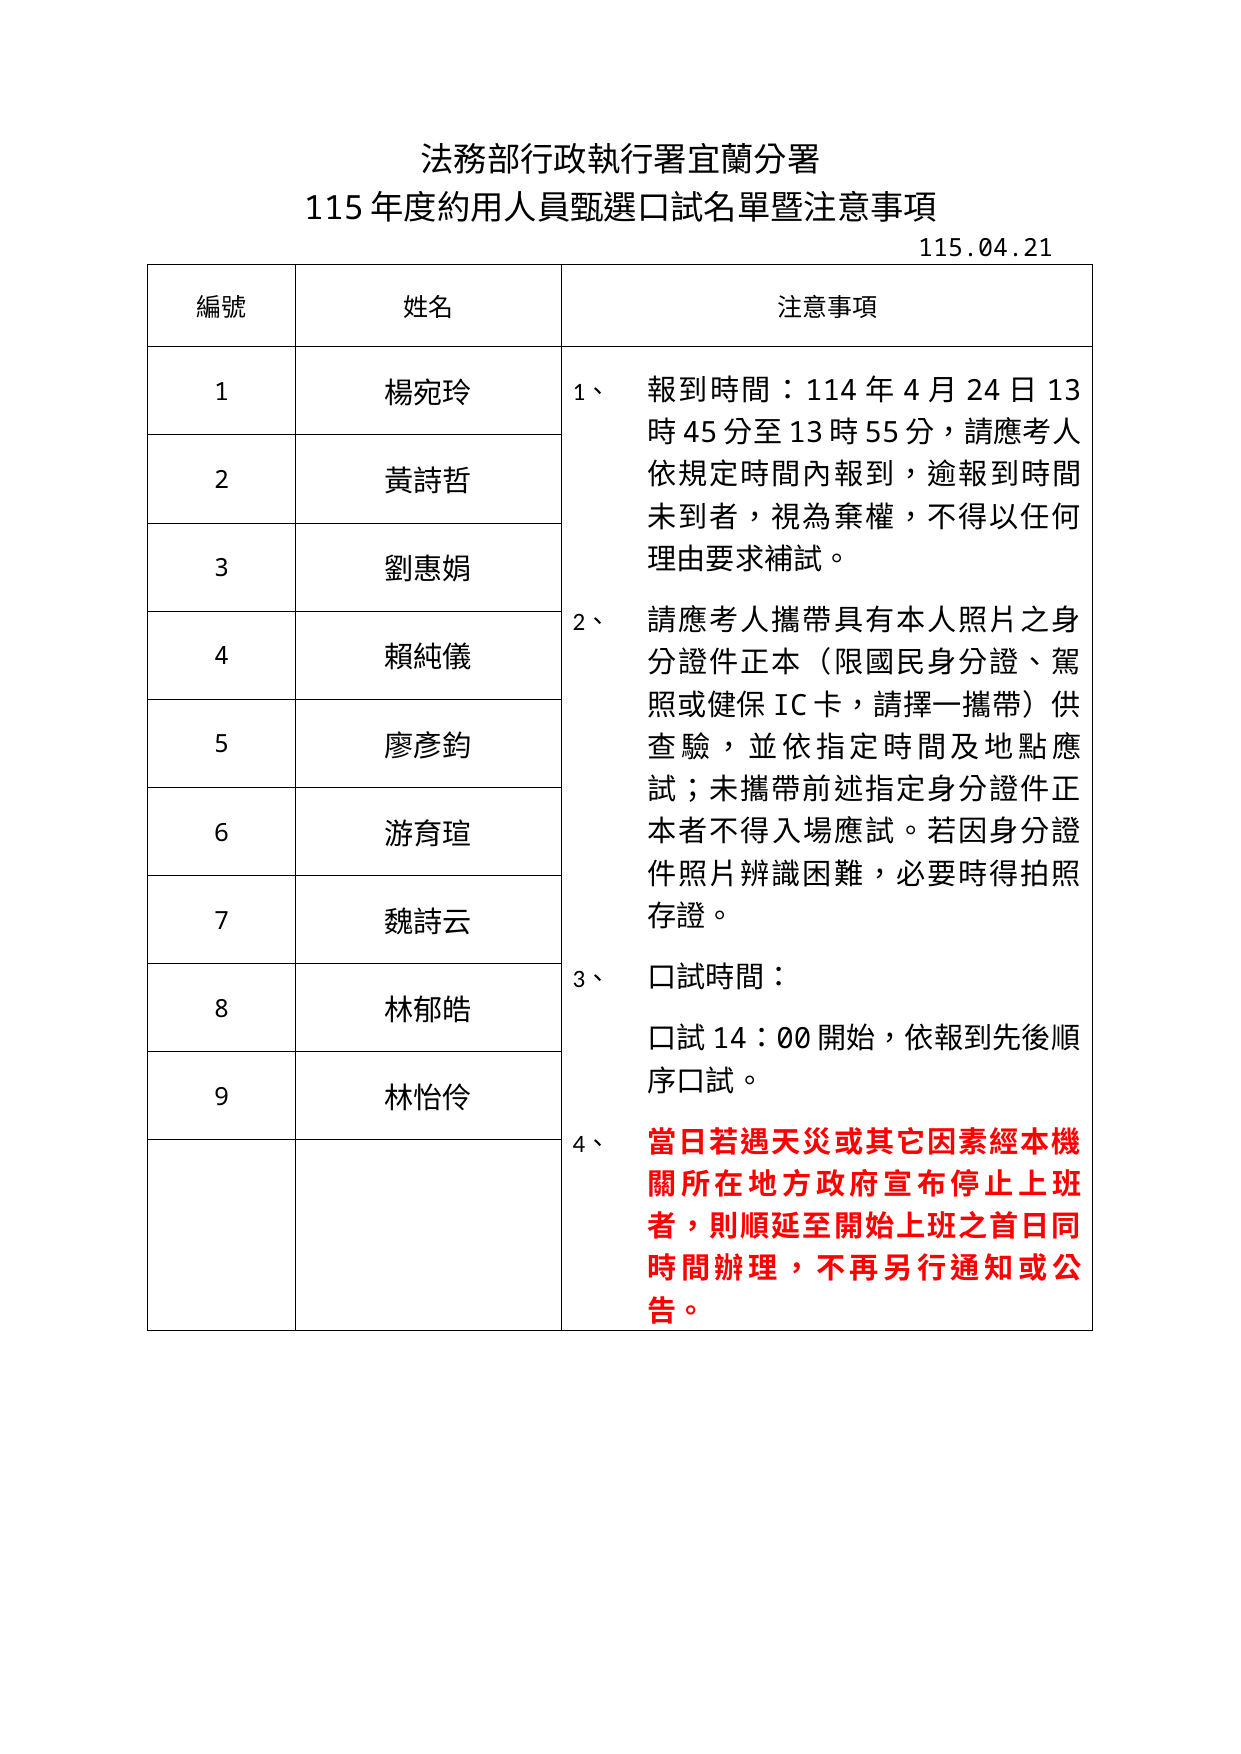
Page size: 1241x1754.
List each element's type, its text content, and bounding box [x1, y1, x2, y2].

table_cell 報到時間：114年4月24日13時45分至13時55分，請應考人依規定時間內報到，逾報到時間未到者，視為棄權，不得以任何理由要求補試。 請應考人攜帶具有本人照片之身分證件正本（限國民身分證、駕照或健保IC卡，請擇一攜帶）供查驗，並依指定時間及地點應試；未攜帶前述指定身分證件正本者不得入場應試。若因身分證件照片辨識困難，必要時得拍照存證。 口試時間： 口試14：00開始，依報到先後順序口試。 當日若遇天災或其它因素經本機關所在地方政府宣布停止上班者，則順延至開始上班之首日同時間辦理，不再另行通知或公告。 [562, 347, 1092, 1329]
table_header 注意事項 [562, 265, 1092, 346]
table_cell 8 [148, 964, 295, 1051]
table_cell 廖彥鈞 [296, 700, 561, 787]
table_cell 楊宛玲 [296, 347, 561, 434]
table_cell 黃詩哲 [296, 435, 561, 522]
table_cell 劉惠娟 [296, 524, 561, 611]
table_cell 游育瑄 [296, 788, 561, 875]
table_cell [296, 1140, 561, 1329]
table_cell 7 [148, 876, 295, 963]
table_cell 4 [148, 612, 295, 699]
table_header 姓名 [296, 265, 561, 346]
table_cell 魏詩云 [296, 876, 561, 963]
table_cell 林郁皓 [296, 964, 561, 1051]
table_cell 2 [148, 435, 295, 522]
table_cell [148, 1140, 295, 1329]
table_header 編號 [148, 265, 295, 346]
table_cell 9 [148, 1052, 295, 1139]
table_cell 林怡伶 [296, 1052, 561, 1139]
table_cell 1 [148, 347, 295, 434]
text 115.04.21 [187, 229, 1053, 264]
table_cell 5 [148, 700, 295, 787]
table_cell 6 [148, 788, 295, 875]
table_cell 3 [148, 524, 295, 611]
table_cell 賴純儀 [296, 612, 561, 699]
text 115年度約用人員甄選口試名單暨注意事項 [187, 181, 1053, 229]
text 法務部行政執行署宜蘭分署 [187, 133, 1053, 181]
